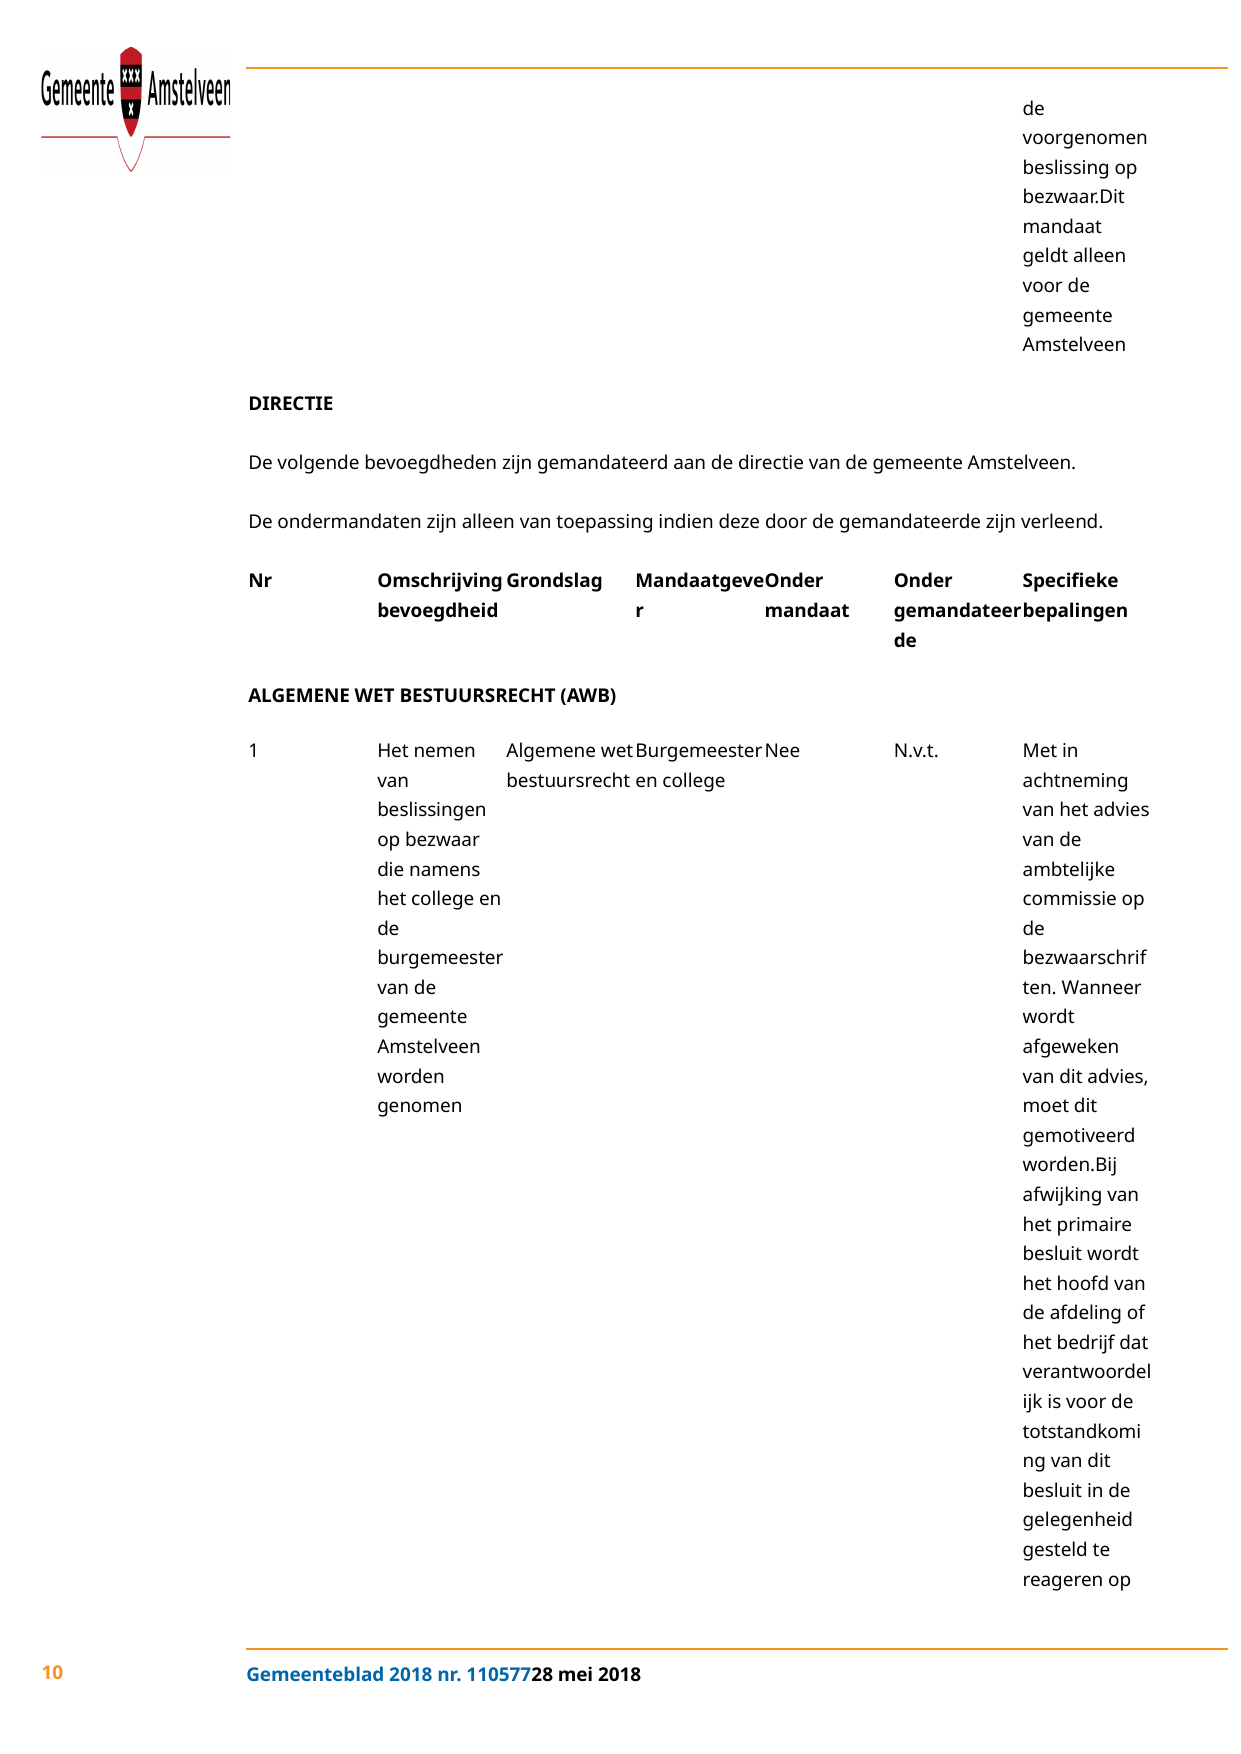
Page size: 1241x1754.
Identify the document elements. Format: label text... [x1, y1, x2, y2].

table_cell Met in achtneming van het advies van de ambtelijke commissie op de bezwaarschriften. Wanneer wordt afgeweken van dit advies, moet dit gemotiveerd worden.Bij afwijking van het primaire besluit wordt het hoofd van de afdeling of het bedrijf dat verantwoordelijk is voor de totstandkoming van dit besluit in de gelegenheid gesteld te reageren op [1023, 738, 1152, 1591]
table_header Onder mandaat [764, 568, 893, 652]
text DIRECTIE [248, 390, 1152, 416]
table_cell N.v.t. [894, 738, 1022, 1591]
table_header Nr [248, 568, 377, 652]
table_header Mandaatgever [635, 568, 764, 652]
table_cell ALGEMENE WET BESTUURSRECHT (AWB) [248, 653, 1152, 737]
picture [41, 47, 231, 172]
table_header Specifieke bepalingen [1023, 568, 1152, 652]
text De volgende bevoegdheden zijn gemandateerd aan de directie van de gemeente Amstelveen. [248, 449, 1152, 475]
table_cell Algemene wet bestuursrecht [506, 738, 635, 1591]
table_cell [377, 95, 506, 357]
table_cell Het nemen van beslissingen op bezwaar die namens het college en de burgemeester van de gemeente Amstelveen worden genomen [377, 738, 506, 1591]
table_cell [764, 95, 893, 357]
table_cell [248, 95, 377, 357]
table_header Grondslag [506, 568, 635, 652]
text De ondermandaten zijn alleen van toepassing indien deze door de gemandateerde zijn verleend. [248, 508, 1152, 534]
table_header Omschrijving bevoegdheid [377, 568, 506, 652]
table_cell 1 [248, 738, 377, 1591]
table_cell [635, 95, 764, 357]
table_cell Nee [764, 738, 893, 1591]
table_cell [506, 95, 635, 357]
table_cell Burgemeester en college [635, 738, 764, 1591]
table_cell de voorgenomen beslissing op bezwaar.Dit mandaat geldt alleen voor de gemeente Amstelveen [1023, 95, 1152, 357]
table_header Onder gemandateerde [894, 568, 1022, 652]
table_cell [894, 95, 1022, 357]
